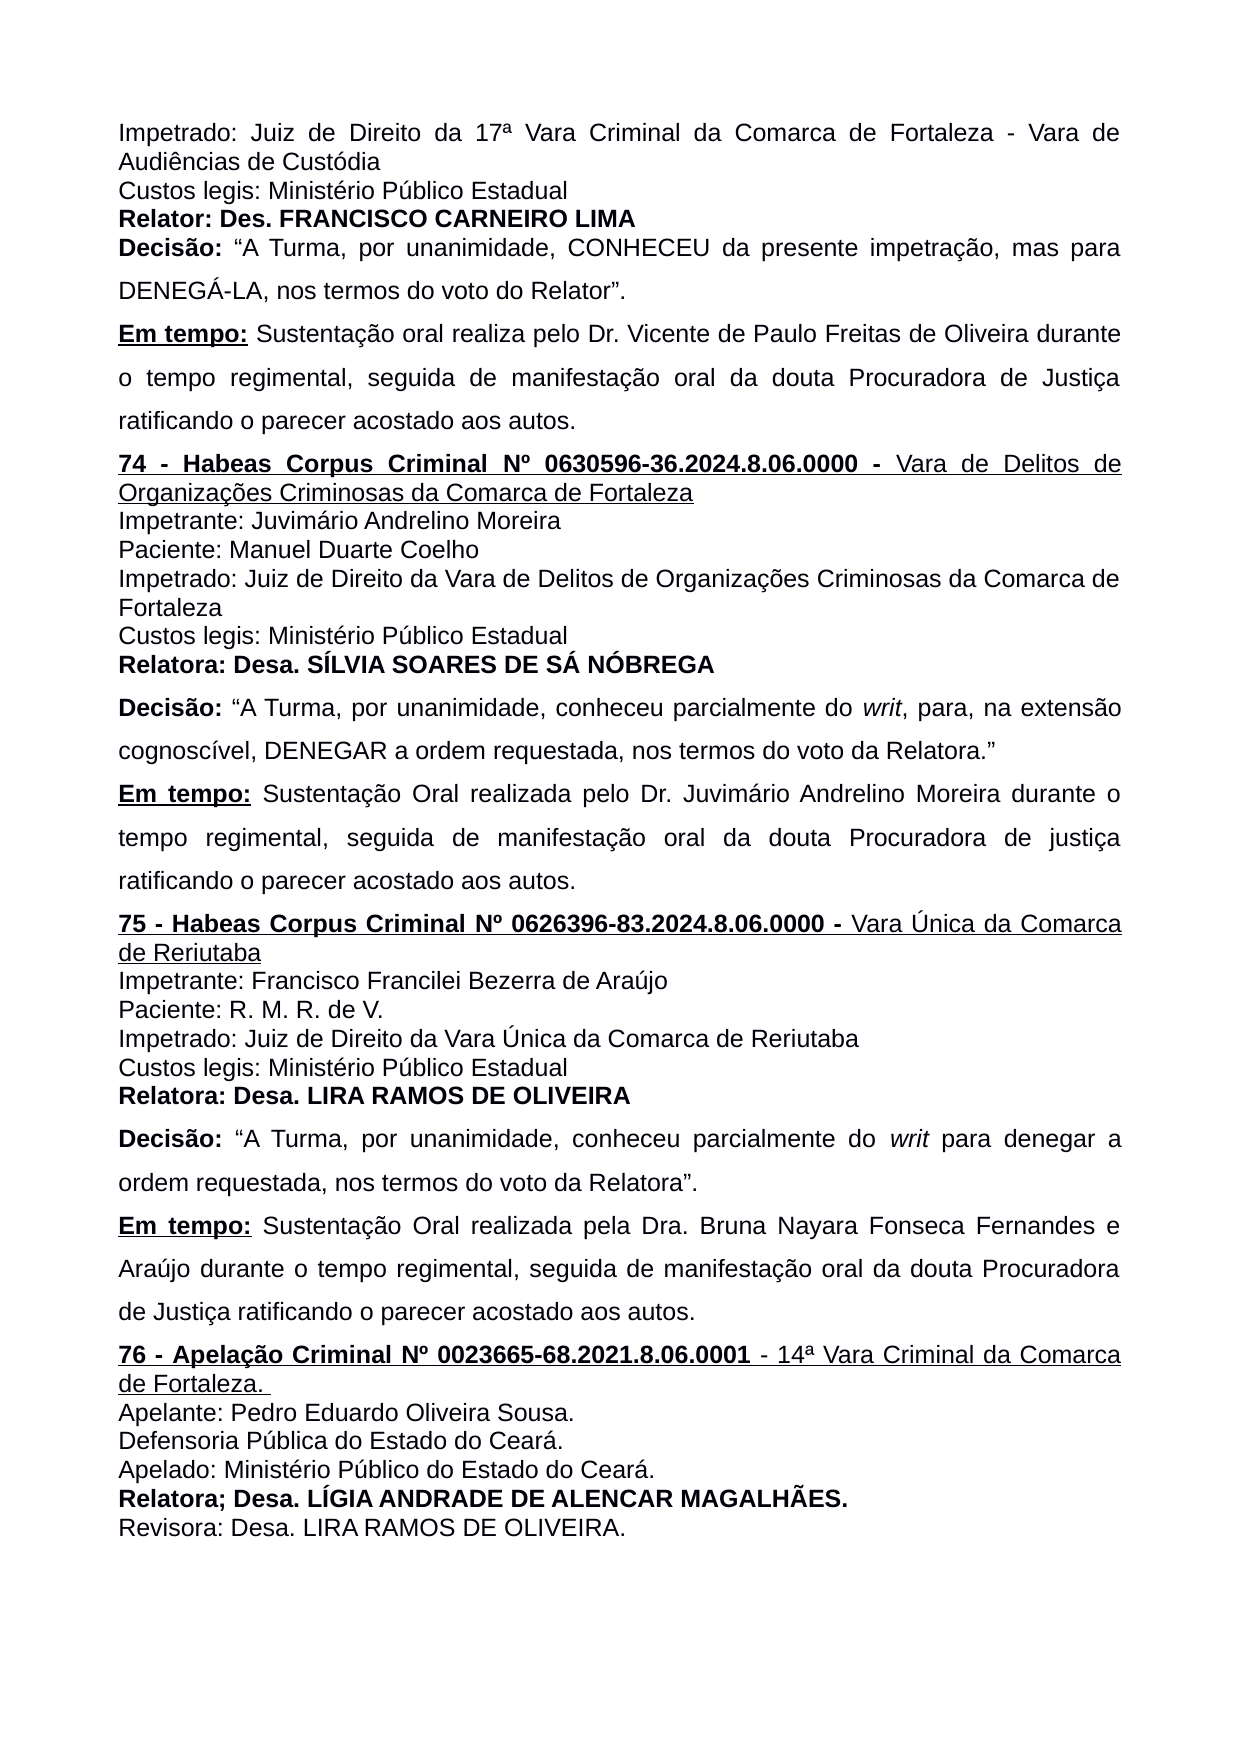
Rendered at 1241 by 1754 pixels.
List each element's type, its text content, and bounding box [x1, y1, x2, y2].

text 75 - Habeas Corpus Criminal Nº 0626396-83.2024.8.06.0000 - Vara Única da Comarca [118, 909, 1122, 934]
text Em tempo: Sustentação oral realiza pelo Dr. Vicente de Paulo Freitas de Oliveira durante o tempo regimental, seguida de manifestação oral da douta Procuradora de Justiça ratificando o parecer acostado aos autos. [118, 319, 1122, 434]
text Organizações Criminosas da Comarca de Fortaleza [118, 475, 1122, 506]
text Relator: Des. FRANCISCO CARNEIRO LIMA [118, 204, 1122, 233]
text Em tempo: Sustentação Oral realizada pela Dra. Bruna Nayara Fonseca Fernandes e Araújo durante o tempo regimental, seguida de manifestação oral da douta Procuradora de Justiça ratificando o parecer acostado aos autos. [118, 1211, 1122, 1326]
text de Reriutaba [118, 935, 1122, 966]
text 74 - Habeas Corpus Criminal Nº 0630596-36.2024.8.06.0000 - Vara de Delitos de [118, 449, 1122, 474]
text Apelado: Ministério Público do Estado do Ceará. [118, 1455, 1122, 1484]
text Relatora: Desa. SÍLVIA SOARES DE SÁ NÓBREGA [118, 650, 1122, 679]
text Custos legis: Ministério Público Estadual [118, 1052, 1122, 1081]
text Em tempo: Sustentação Oral realizada pelo Dr. Juvimário Andrelino Moreira durante o tempo regimental, seguida de manifestação oral da douta Procuradora de justiça ratificando o parecer acostado aos autos. [118, 779, 1122, 894]
text Relatora: Desa. LIRA RAMOS DE OLIVEIRA [118, 1081, 1122, 1110]
text Decisão: “A Turma, por unanimidade, conheceu parcialmente do writ, para, na extensão cognoscível, DENEGAR a ordem requestada, nos termos do voto da Relatora.” [118, 693, 1122, 765]
text Custos legis: Ministério Público Estadual [118, 176, 1122, 204]
text Custos legis: Ministério Público Estadual [118, 621, 1122, 650]
text Impetrante: Francisco Francilei Bezerra de Araújo [118, 966, 1122, 995]
text Impetrado: Juiz de Direito da Vara Única da Comarca de Reriutaba [118, 1024, 1122, 1052]
text Decisão: “A Turma, por unanimidade, CONHECEU da presente impetração, mas para DENEGÁ-LA, nos termos do voto do Relator”. [118, 233, 1122, 305]
text Impetrante: Juvimário Andrelino Moreira [118, 506, 1122, 535]
text Paciente: Manuel Duarte Coelho [118, 535, 1122, 564]
text Decisão: “A Turma, por unanimidade, conheceu parcialmente do writ para denegar a ordem requestada, nos termos do voto da Relatora”. [118, 1124, 1122, 1196]
text Impetrado: Juiz de Direito da Vara de Delitos de Organizações Criminosas da Comarca de Fortaleza [118, 564, 1122, 621]
text Paciente: R. M. R. de V. [118, 995, 1122, 1024]
text 76 - Apelação Criminal Nº 0023665-68.2021.8.06.0001 - 14ª Vara Criminal da Comarca de Fortaleza. [118, 1340, 1122, 1397]
text Apelante: Pedro Eduardo Oliveira Sousa. [118, 1397, 1122, 1426]
text Defensoria Pública do Estado do Ceará. [118, 1426, 1122, 1455]
text Relatora; Desa. LÍGIA ANDRADE DE ALENCAR MAGALHÃES. [118, 1484, 1122, 1512]
text Revisora: Desa. LIRA RAMOS DE OLIVEIRA. [118, 1512, 1122, 1541]
text Impetrado: Juiz de Direito da 17ª Vara Criminal da Comarca de Fortaleza - Vara de Audiências de Custódia [118, 118, 1122, 176]
